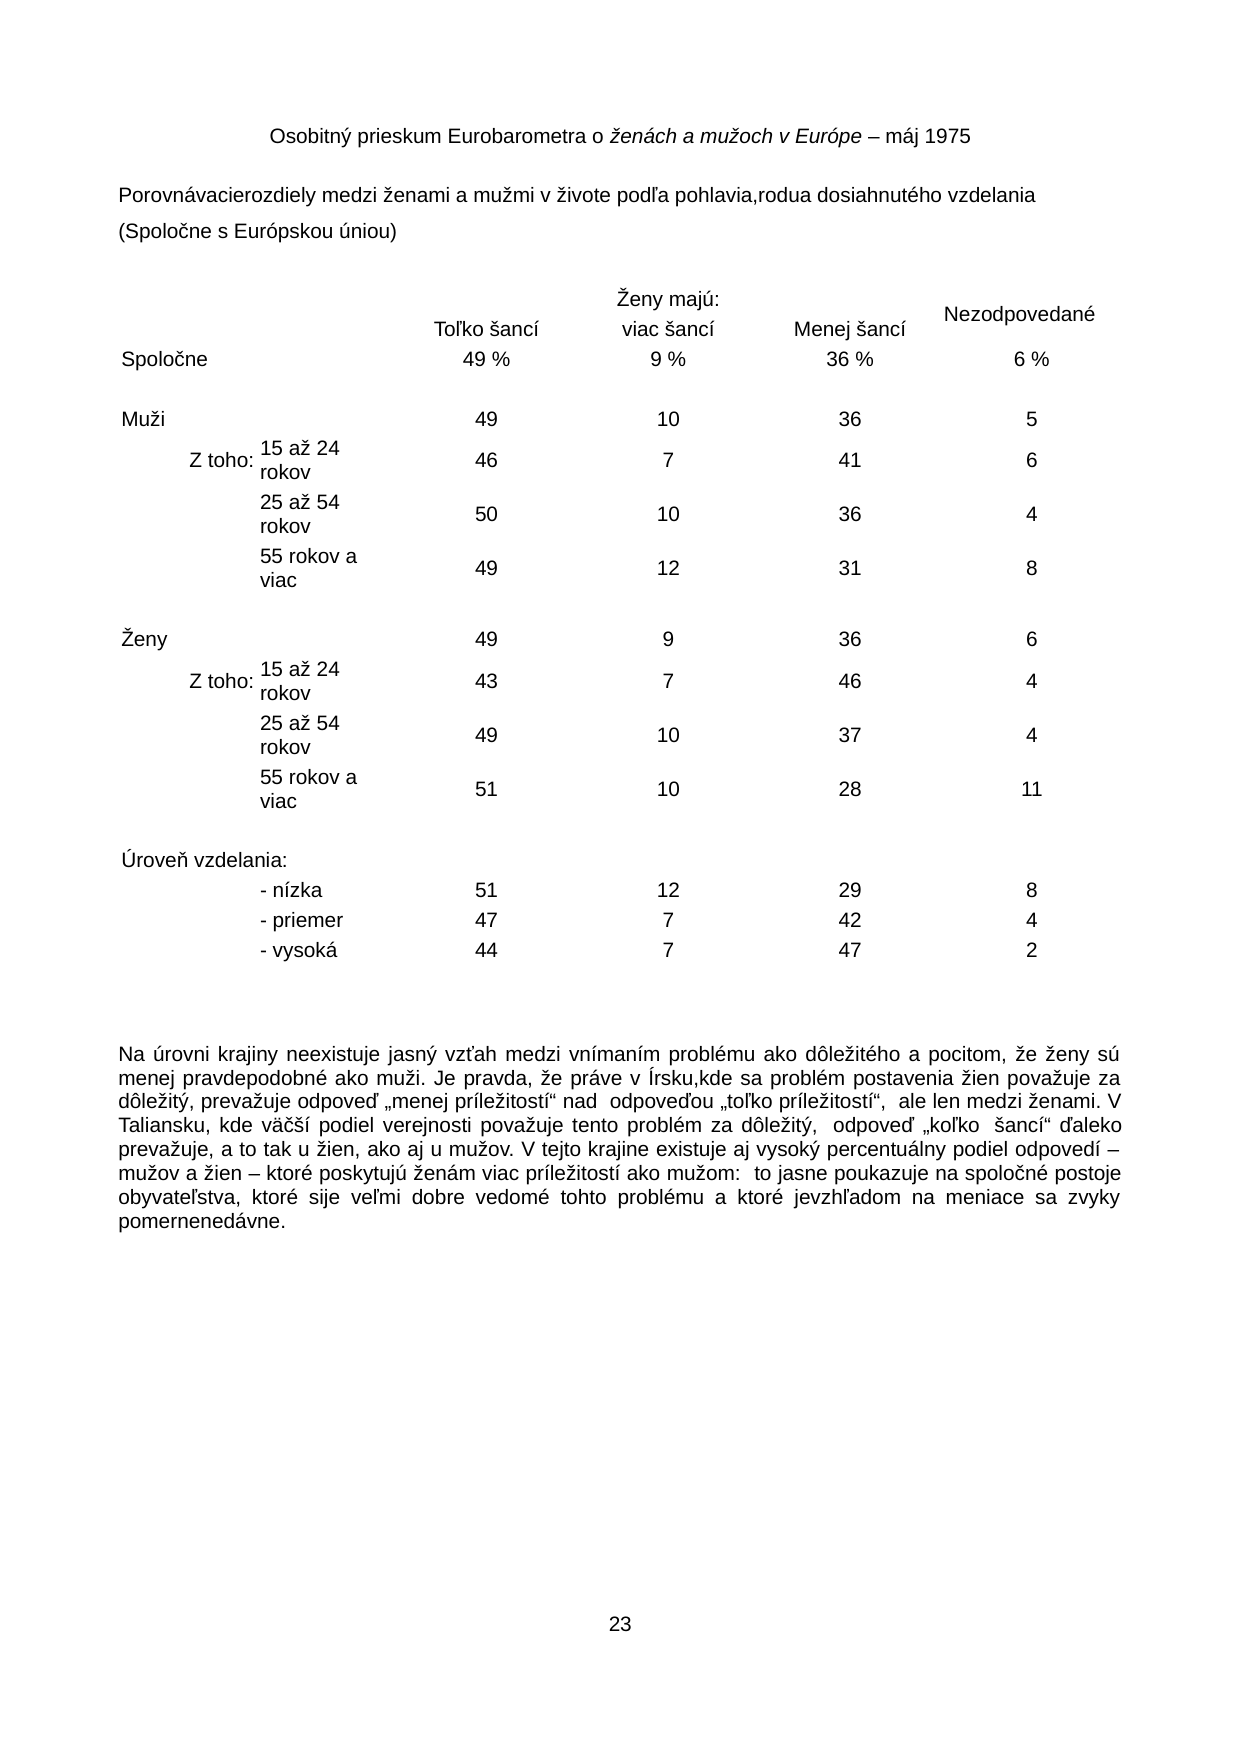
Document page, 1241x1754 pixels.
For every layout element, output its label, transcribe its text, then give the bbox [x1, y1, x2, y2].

table_cell 49 [395, 541, 577, 594]
table_cell 43 [395, 654, 577, 708]
table_cell 5 [941, 404, 1122, 433]
table_cell Spoločne [118, 344, 257, 374]
table_cell 12 [577, 875, 759, 905]
table_cell 31 [759, 541, 941, 594]
table_cell 49 [395, 404, 577, 433]
table_cell Z toho: [118, 433, 257, 487]
table_cell 49 [395, 708, 577, 762]
table_cell 4 [941, 905, 1122, 934]
table_cell 4 [941, 487, 1122, 541]
table_cell [257, 344, 395, 374]
table_cell [941, 374, 1122, 403]
table_cell [941, 595, 1122, 624]
table_cell 46 [759, 654, 941, 708]
table_cell 37 [759, 708, 941, 762]
table_cell [759, 815, 941, 845]
table_cell [395, 595, 577, 624]
table_cell 36 [759, 624, 941, 654]
table_cell 6 [941, 624, 1122, 654]
table_cell 4 [941, 708, 1122, 762]
table_cell 10 [577, 708, 759, 762]
table_cell 47 [395, 905, 577, 934]
table_cell Muži [118, 404, 257, 433]
table_cell 4 [941, 654, 1122, 708]
table_cell [395, 374, 577, 403]
table_cell [577, 595, 759, 624]
table_cell 25 až 54 rokov [257, 487, 395, 541]
table_cell [395, 845, 577, 875]
table_cell - vysoká [257, 935, 395, 964]
table_cell 55 rokov a viac [257, 762, 395, 815]
table_cell 2 [941, 935, 1122, 964]
table_cell [759, 595, 941, 624]
table_cell 44 [395, 935, 577, 964]
table_cell Menej šancí [759, 314, 941, 344]
table_cell 15 až 24 rokov [257, 654, 395, 708]
table_cell 10 [577, 404, 759, 433]
table_cell [759, 845, 941, 875]
table_header [118, 284, 257, 314]
table_cell [257, 374, 395, 403]
table_cell 15 až 24 rokov [257, 433, 395, 487]
table_cell 50 [395, 487, 577, 541]
table_header [257, 284, 395, 314]
table_cell 7 [577, 654, 759, 708]
table_cell [257, 404, 395, 433]
table_cell [118, 314, 257, 344]
table_cell 36 [759, 487, 941, 541]
table_cell 9 % [577, 344, 759, 374]
table_cell 9 [577, 624, 759, 654]
table_header Nezodpovedané [941, 284, 1122, 344]
table_cell 6 % [941, 344, 1122, 374]
table_cell [395, 815, 577, 845]
table_cell 36 % [759, 344, 941, 374]
table_cell 36 [759, 404, 941, 433]
table_cell - priemer [257, 905, 395, 934]
table_cell 25 až 54 rokov [257, 708, 395, 762]
table_cell [257, 595, 395, 624]
table_cell Ženy [118, 624, 257, 654]
table_cell [118, 708, 257, 762]
table_cell [577, 845, 759, 875]
text (Spoločne s Európskou úniou) [118, 219, 1122, 243]
table_cell [577, 815, 759, 845]
table_cell [118, 875, 257, 905]
table_cell 46 [395, 433, 577, 487]
table_cell [577, 374, 759, 403]
table_cell - nízka [257, 875, 395, 905]
table_cell 42 [759, 905, 941, 934]
table_cell 51 [395, 875, 577, 905]
table_cell 55 rokov a viac [257, 541, 395, 594]
table_cell Úroveň vzdelania: [118, 845, 395, 875]
table_cell 41 [759, 433, 941, 487]
table_cell [941, 845, 1122, 875]
table_cell [118, 935, 257, 964]
table_cell 7 [577, 905, 759, 934]
table_cell 7 [577, 935, 759, 964]
table_cell [257, 815, 395, 845]
table_cell 10 [577, 762, 759, 815]
table_cell 51 [395, 762, 577, 815]
table_cell 10 [577, 487, 759, 541]
table_cell [118, 374, 257, 403]
table_cell [118, 762, 257, 815]
table_cell 8 [941, 541, 1122, 594]
table_cell 28 [759, 762, 941, 815]
table_cell [759, 374, 941, 403]
table_header Ženy majú: [395, 284, 941, 314]
table_cell 47 [759, 935, 941, 964]
table_cell [257, 314, 395, 344]
table_cell [118, 541, 257, 594]
table_cell [118, 487, 257, 541]
text Na úrovni krajiny neexistuje jasný vzťah medzi vnímaním problému ako dôležitého a pocitom, že ženy sú menej pravdepodobné ako muži. Je pravda, že práve v Írsku,kde sa problém postavenia žien považuje za dôležitý, prevažuje odpoveď „menej príležitostí“ nad odpoveďou „toľko príležitostí“, ale len medzi ženami. V Taliansku, kde väčší podiel verejnosti považuje tento problém za dôležitý, odpoveď „koľko šancí“ ďaleko prevažuje, a to tak u žien, ako aj u mužov. V tejto krajine existuje aj vysoký percentuálny podiel odpovedí – mužov a žien – ktoré poskytujú ženám viac príležitostí ako mužom: to jasne poukazuje na spoločné postoje obyvateľstva, ktoré sije veľmi dobre vedomé tohto problému a ktoré jevzhľadom na meniace sa zvyky pomernenedávne. [118, 1041, 1122, 1233]
table_cell [941, 815, 1122, 845]
table_cell 29 [759, 875, 941, 905]
table_cell 49 % [395, 344, 577, 374]
table_cell Toľko šancí [395, 314, 577, 344]
table_cell 49 [395, 624, 577, 654]
table_cell 8 [941, 875, 1122, 905]
table_cell [257, 624, 395, 654]
table_cell 11 [941, 762, 1122, 815]
table_cell [118, 815, 257, 845]
table_cell [118, 595, 257, 624]
table_cell 12 [577, 541, 759, 594]
table_cell viac šancí [577, 314, 759, 344]
table_cell 7 [577, 433, 759, 487]
table_cell [118, 905, 257, 934]
table_cell 6 [941, 433, 1122, 487]
table_cell Z toho: [118, 654, 257, 708]
text Porovnávacierozdiely medzi ženami a mužmi v živote podľa pohlavia,rodua dosiahnutého vzdelania [118, 183, 1122, 207]
